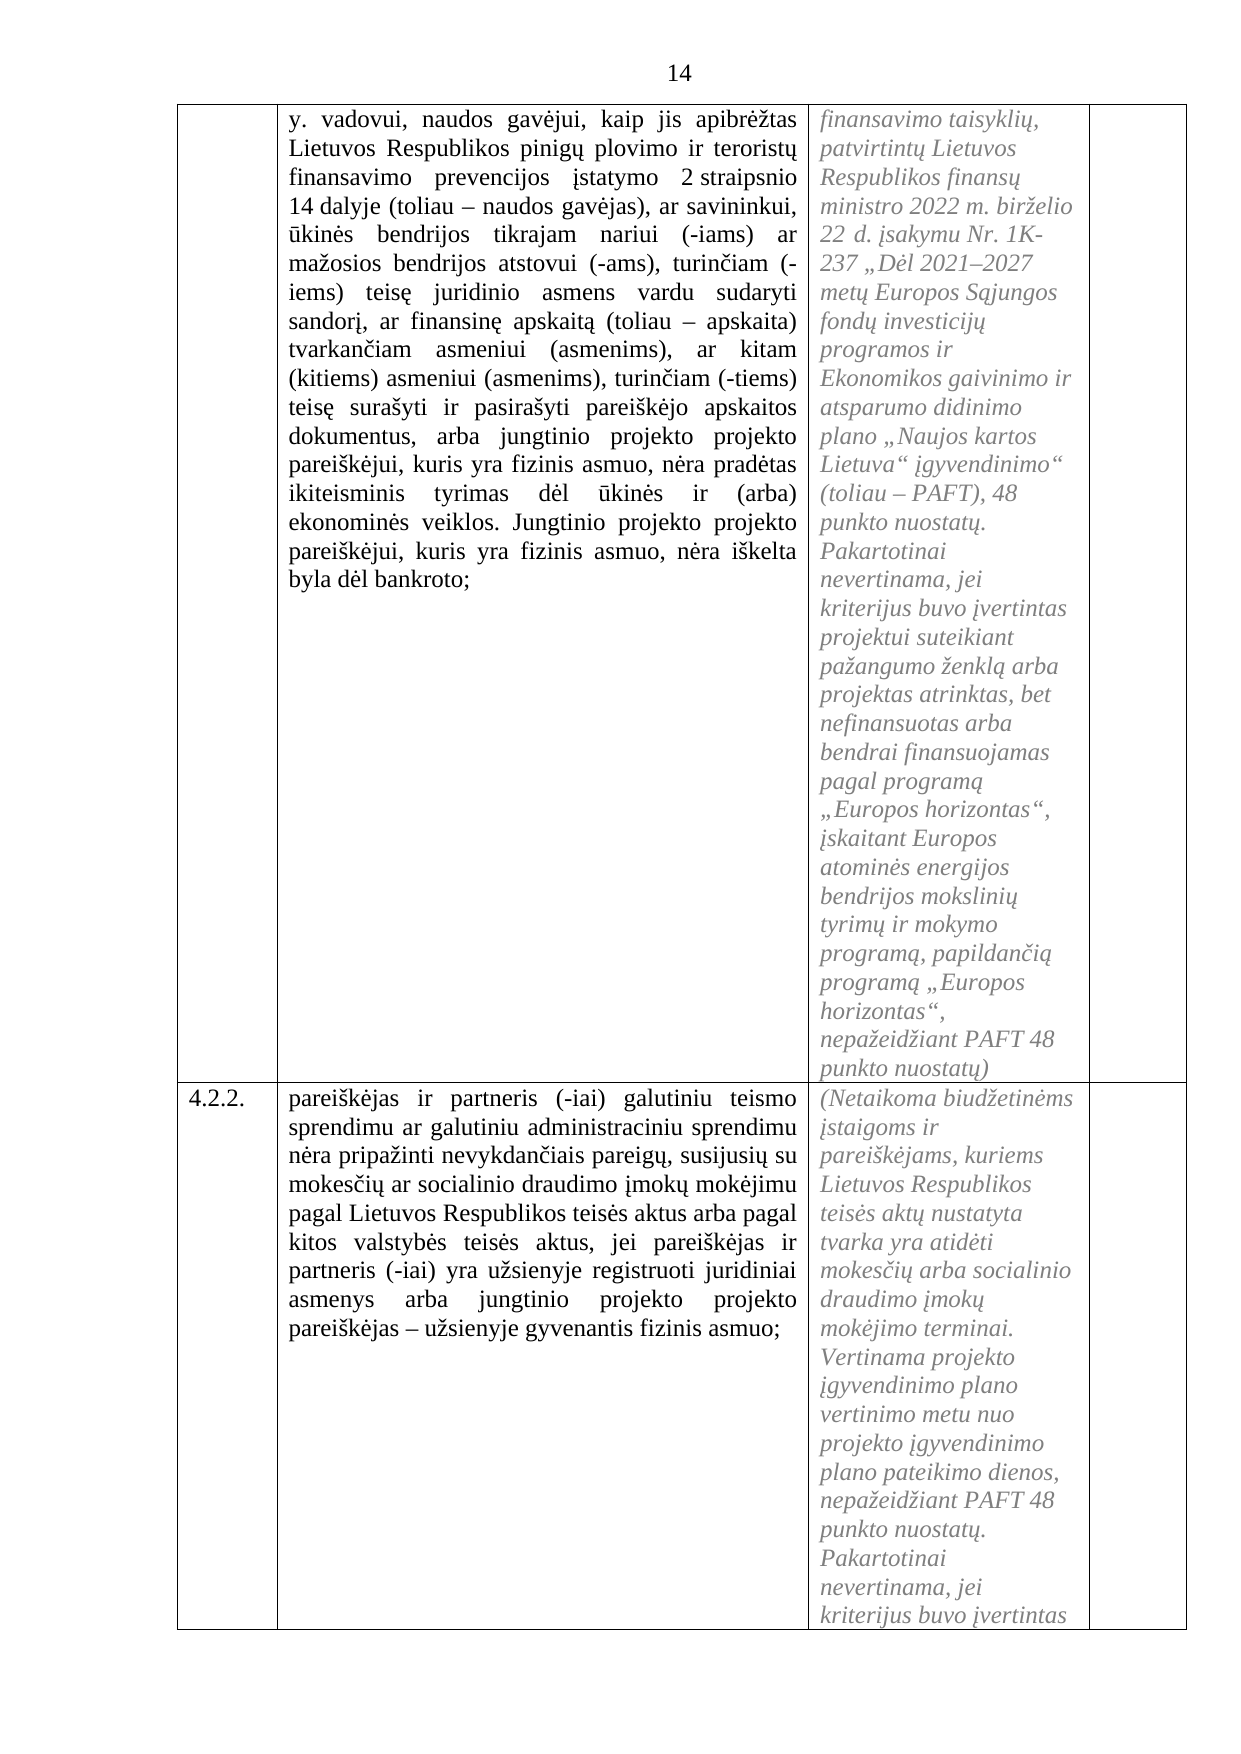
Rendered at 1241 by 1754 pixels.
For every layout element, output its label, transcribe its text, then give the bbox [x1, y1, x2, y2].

table_cell finansavimo taisyklių, patvirtintų Lietuvos Respublikos finansų ministro 2022 m. birželio 22 d. įsakymu Nr. 1K-237 „Dėl 2021–2027 metų Europos Sąjungos fondų investicijų programos ir Ekonomikos gaivinimo ir atsparumo didinimo plano „Naujos kartos Lietuva“ įgyvendinimo“ (toliau – PAFT), 48 punkto nuostatų. Pakartotinai nevertinama, jei kriterijus buvo įvertintas projektui suteikiant pažangumo ženklą arba projektas atrinktas, bet nefinansuotas arba bendrai finansuojamas pagal programą „Europos horizontas“, įskaitant Europos atominės energijos bendrijos mokslinių tyrimų ir mokymo programą, papildančią programą „Europos horizontas“, nepažeidžiant PAFT 48 punkto nuostatų) [809, 105, 1089, 1082]
table_cell y. vadovui, naudos gavėjui, kaip jis apibrėžtas Lietuvos Respublikos pinigų plovimo ir teroristų finansavimo prevencijos įstatymo 2 straipsnio 14 dalyje (toliau – naudos gavėjas), ar savininkui, ūkinės bendrijos tikrajam nariui (-iams) ar mažosios bendrijos atstovui (-ams), turinčiam (-iems) teisę juridinio asmens vardu sudaryti sandorį, ar finansinę apskaitą (toliau – apskaita) tvarkančiam asmeniui (asmenims), ar kitam (kitiems) asmeniui (asmenims), turinčiam (-tiems) teisę surašyti ir pasirašyti pareiškėjo apskaitos dokumentus, arba jungtinio projekto projekto pareiškėjui, kuris yra fizinis asmuo, nėra pradėtas ikiteisminis tyrimas dėl ūkinės ir (arba) ekonominės veiklos. Jungtinio projekto projekto pareiškėjui, kuris yra fizinis asmuo, nėra iškelta byla dėl bankroto; [278, 105, 808, 1082]
table_cell 4.2.2. [178, 1083, 277, 1629]
table_cell (Netaikoma biudžetinėms įstaigoms ir pareiškėjams, kuriems Lietuvos Respublikos teisės aktų nustatyta tvarka yra atidėti mokesčių arba socialinio draudimo įmokų mokėjimo terminai. Vertinama projekto įgyvendinimo plano vertinimo metu nuo projekto įgyvendinimo plano pateikimo dienos, nepažeidžiant PAFT 48 punkto nuostatų. Pakartotinai nevertinama, jei kriterijus buvo įvertintas [809, 1083, 1089, 1629]
table_cell [178, 105, 277, 1082]
table_cell [1090, 105, 1186, 1082]
table_cell pareiškėjas ir partneris (-iai) galutiniu teismo sprendimu ar galutiniu administraciniu sprendimu nėra pripažinti nevykdančiais pareigų, susijusių su mokesčių ar socialinio draudimo įmokų mokėjimu pagal Lietuvos Respublikos teisės aktus arba pagal kitos valstybės teisės aktus, jei pareiškėjas ir partneris (-iai) yra užsienyje registruoti juridiniai asmenys arba jungtinio projekto projekto pareiškėjas – užsienyje gyvenantis fizinis asmuo; [278, 1083, 808, 1629]
table_cell [1090, 1083, 1186, 1629]
